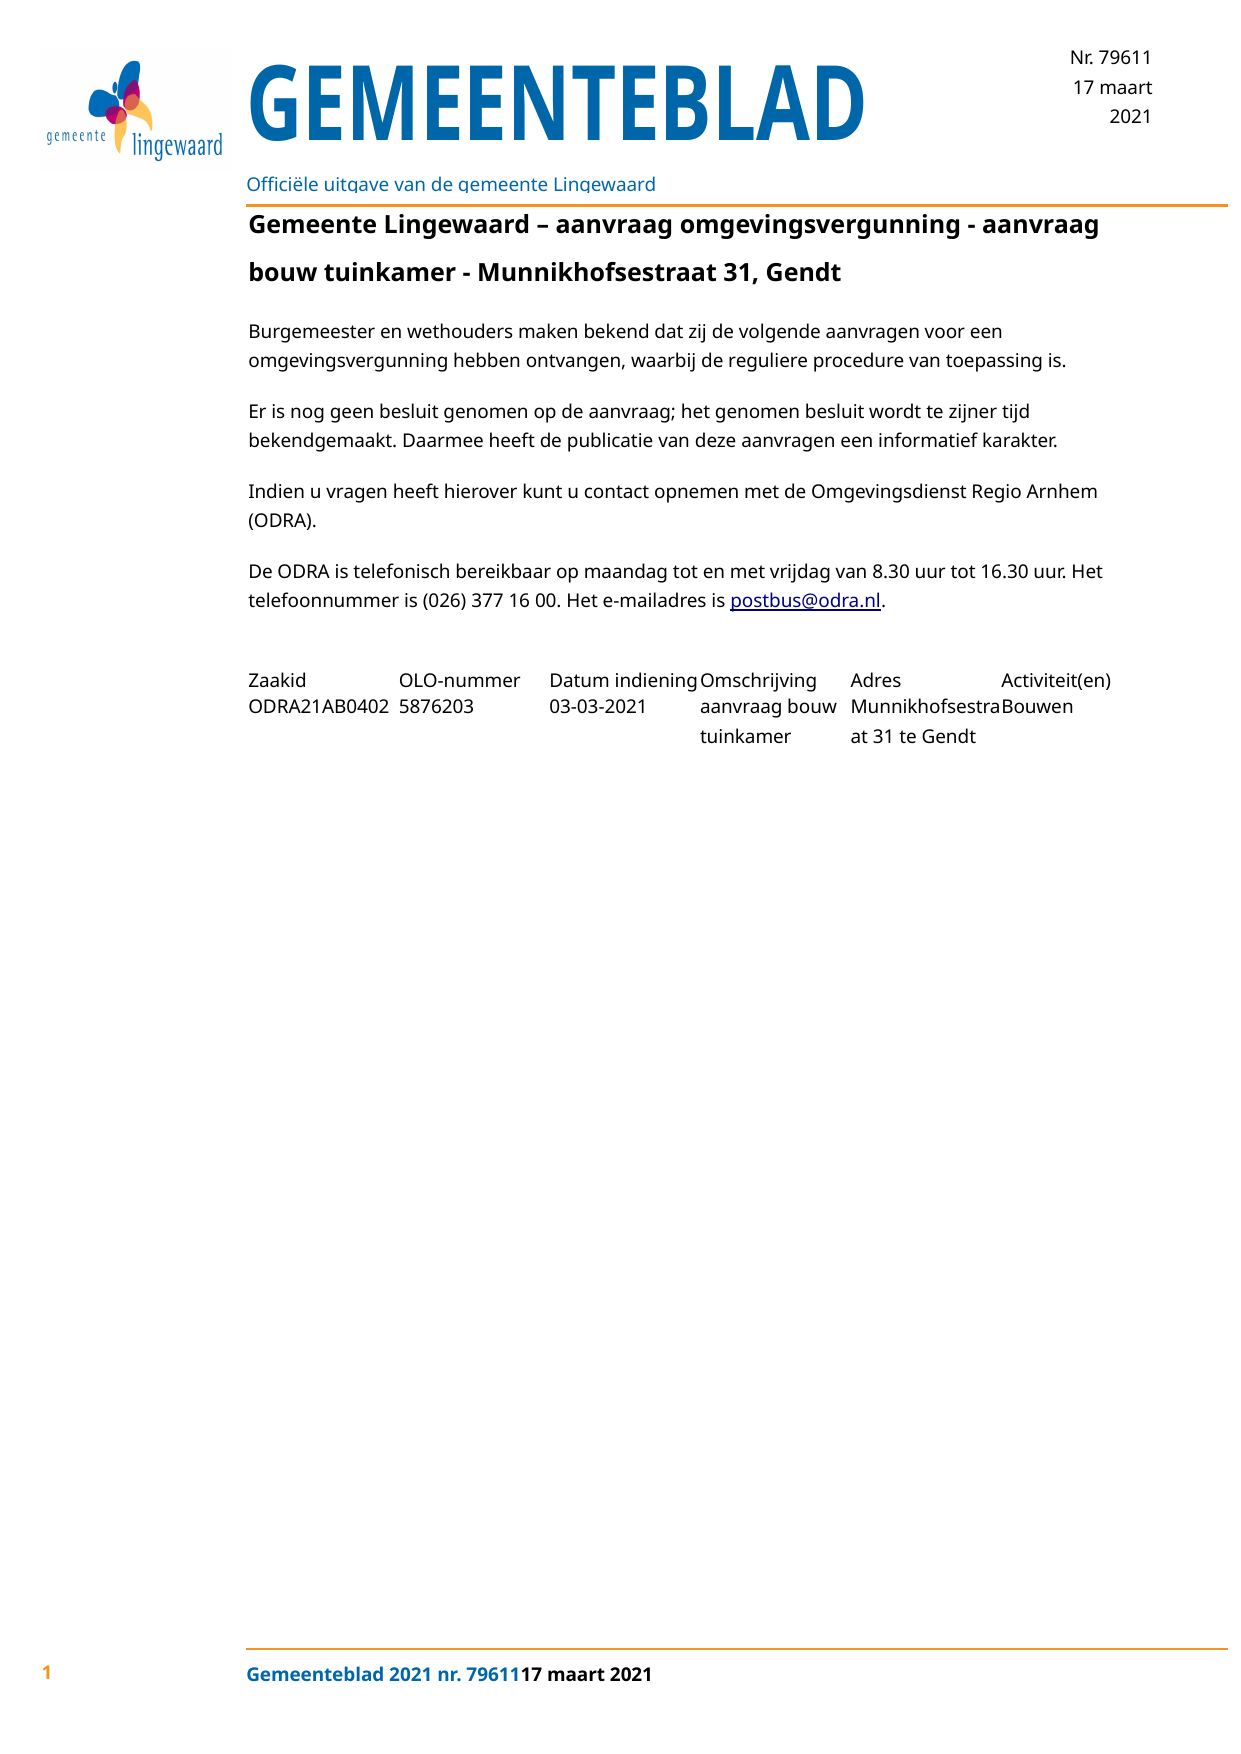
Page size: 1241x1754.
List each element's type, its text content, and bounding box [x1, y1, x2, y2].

table_cell Bouwen [1001, 693, 1152, 749]
table_cell 03-03-2021 [549, 693, 700, 749]
table_cell ODRA21AB0402 [248, 693, 398, 749]
text De ODRA is telefonisch bereikbaar op maandag tot en met vrijdag van 8.30 uur tot 16.30 uur. Het telefoonnummer is (026) 377 16 00. Het e-mailadres is postbus@odra.nl. [248, 558, 1152, 613]
table_cell Munnikhofsestraat 31 te Gendt [850, 693, 1001, 749]
text Er is nog geen besluit genomen op de aanvraag; het genomen besluit wordt te zijner tijd bekendgemaakt. Daarmee heeft de publicatie van deze aanvragen een informatief karakter. [248, 398, 1152, 453]
table_header Zaakid [248, 668, 398, 693]
text Burgemeester en wethouders maken bekend dat zij de volgende aanvragen voor een omgevingsvergunning hebben ontvangen, waarbij de reguliere procedure van toepassing is. [248, 318, 1152, 373]
table_header OLO-nummer [399, 668, 549, 693]
table_cell aanvraag bouw tuinkamer [700, 693, 850, 749]
text Gemeente Lingewaard – aanvraag omgevingsvergunning - aanvraag bouw tuinkamer - Munnikhofsestraat 31, Gendt [248, 207, 1152, 288]
table_header Activiteit(en) [1001, 668, 1152, 693]
picture [41, 47, 231, 172]
table_header Datum indiening [549, 668, 700, 693]
table_header Omschrijving [700, 668, 850, 693]
text Indien u vragen heeft hierover kunt u contact opnemen met de Omgevingsdienst Regio Arnhem (ODRA). [248, 478, 1152, 533]
table_header Adres [850, 668, 1001, 693]
table_cell 5876203 [399, 693, 549, 749]
